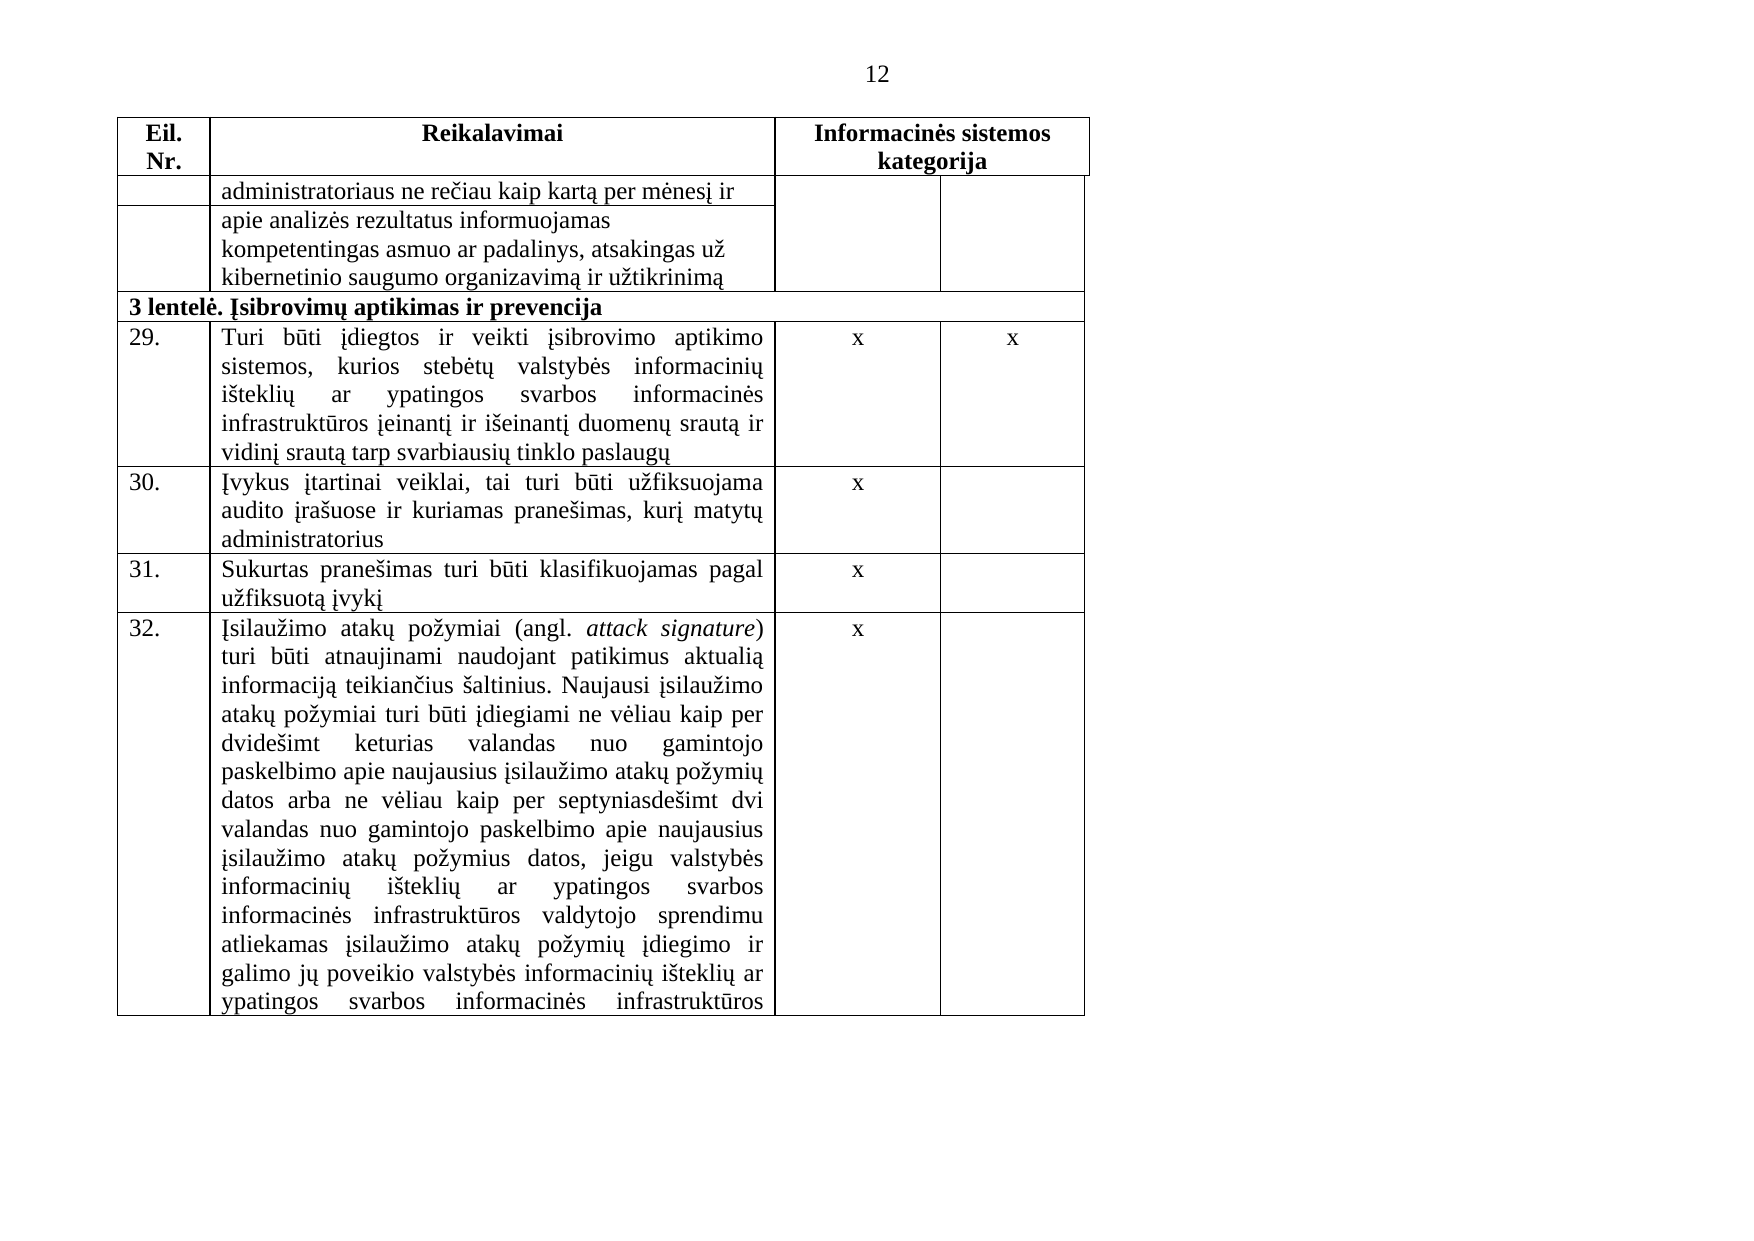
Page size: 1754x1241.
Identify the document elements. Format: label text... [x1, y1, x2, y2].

table_cell 3 lentelė. Įsibrovimų aptikimas ir prevencija [118, 292, 1084, 321]
table_header Eil. Nr. [118, 118, 209, 175]
table_header Informacinės sistemos kategorija [776, 118, 1089, 175]
table_cell 31. [118, 554, 209, 612]
table_cell administratoriaus ne rečiau kaip kartą per mėnesį ir [211, 176, 774, 205]
table_cell x [941, 322, 1084, 466]
table_cell Sukurtas pranešimas turi būti klasifikuojamas pagal užfiksuotą įvykį [211, 554, 774, 612]
table_cell apie analizės rezultatus informuojamas kompetentingas asmuo ar padalinys, atsakingas už kibernetinio saugumo organizavimą ir užtikrinimą [211, 206, 774, 291]
table_cell x [776, 467, 940, 553]
table_cell [1085, 612, 1089, 1015]
table_cell Įsilaužimo atakų požymiai (angl. attack signature) turi būti atnaujinami naudojant patikimus aktualią informaciją teikiančius šaltinius. Naujausi įsilaužimo atakų požymiai turi būti įdiegiami ne vėliau kaip per dvidešimt keturias valandas nuo gamintojo paskelbimo apie naujausius įsilaužimo atakų požymių datos arba ne vėliau kaip per septyniasdešimt dvi valandas nuo gamintojo paskelbimo apie naujausius įsilaužimo atakų požymius datos, jeigu valstybės informacinių išteklių ar ypatingos svarbos informacinės infrastruktūros valdytojo sprendimu atliekamas įsilaužimo atakų požymių įdiegimo ir galimo jų poveikio valstybės informacinių išteklių ar ypatingos svarbos informacinės infrastruktūros [211, 613, 774, 1015]
table_cell [1085, 176, 1089, 291]
table_cell [1085, 321, 1089, 466]
table_cell [776, 176, 940, 291]
table_cell 32. [118, 613, 209, 1015]
table_cell 29. [118, 322, 209, 466]
table_cell x [776, 554, 940, 612]
table_cell Turi būti įdiegtos ir veikti įsibrovimo aptikimo sistemos, kurios stebėtų valstybės informacinių išteklių ar ypatingos svarbos informacinės infrastruktūros įeinantį ir išeinantį duomenų srautą ir vidinį srautą tarp svarbiausių tinklo paslaugų [211, 322, 774, 466]
table_cell 30. [118, 467, 209, 553]
table_cell [941, 554, 1084, 612]
table_cell [118, 206, 209, 291]
table_header Reikalavimai [211, 118, 774, 175]
table_cell x [776, 322, 940, 466]
table_cell [118, 176, 209, 205]
table_cell [941, 613, 1084, 1015]
table_cell [941, 467, 1084, 553]
table_cell [1085, 553, 1089, 612]
table_cell x [776, 613, 940, 1015]
table_cell [941, 176, 1084, 291]
table_cell [1085, 466, 1089, 553]
table_cell Įvykus įtartinai veiklai, tai turi būti užfiksuojama audito įrašuose ir kuriamas pranešimas, kurį matytų administratorius [211, 467, 774, 553]
table_cell [1085, 291, 1089, 321]
